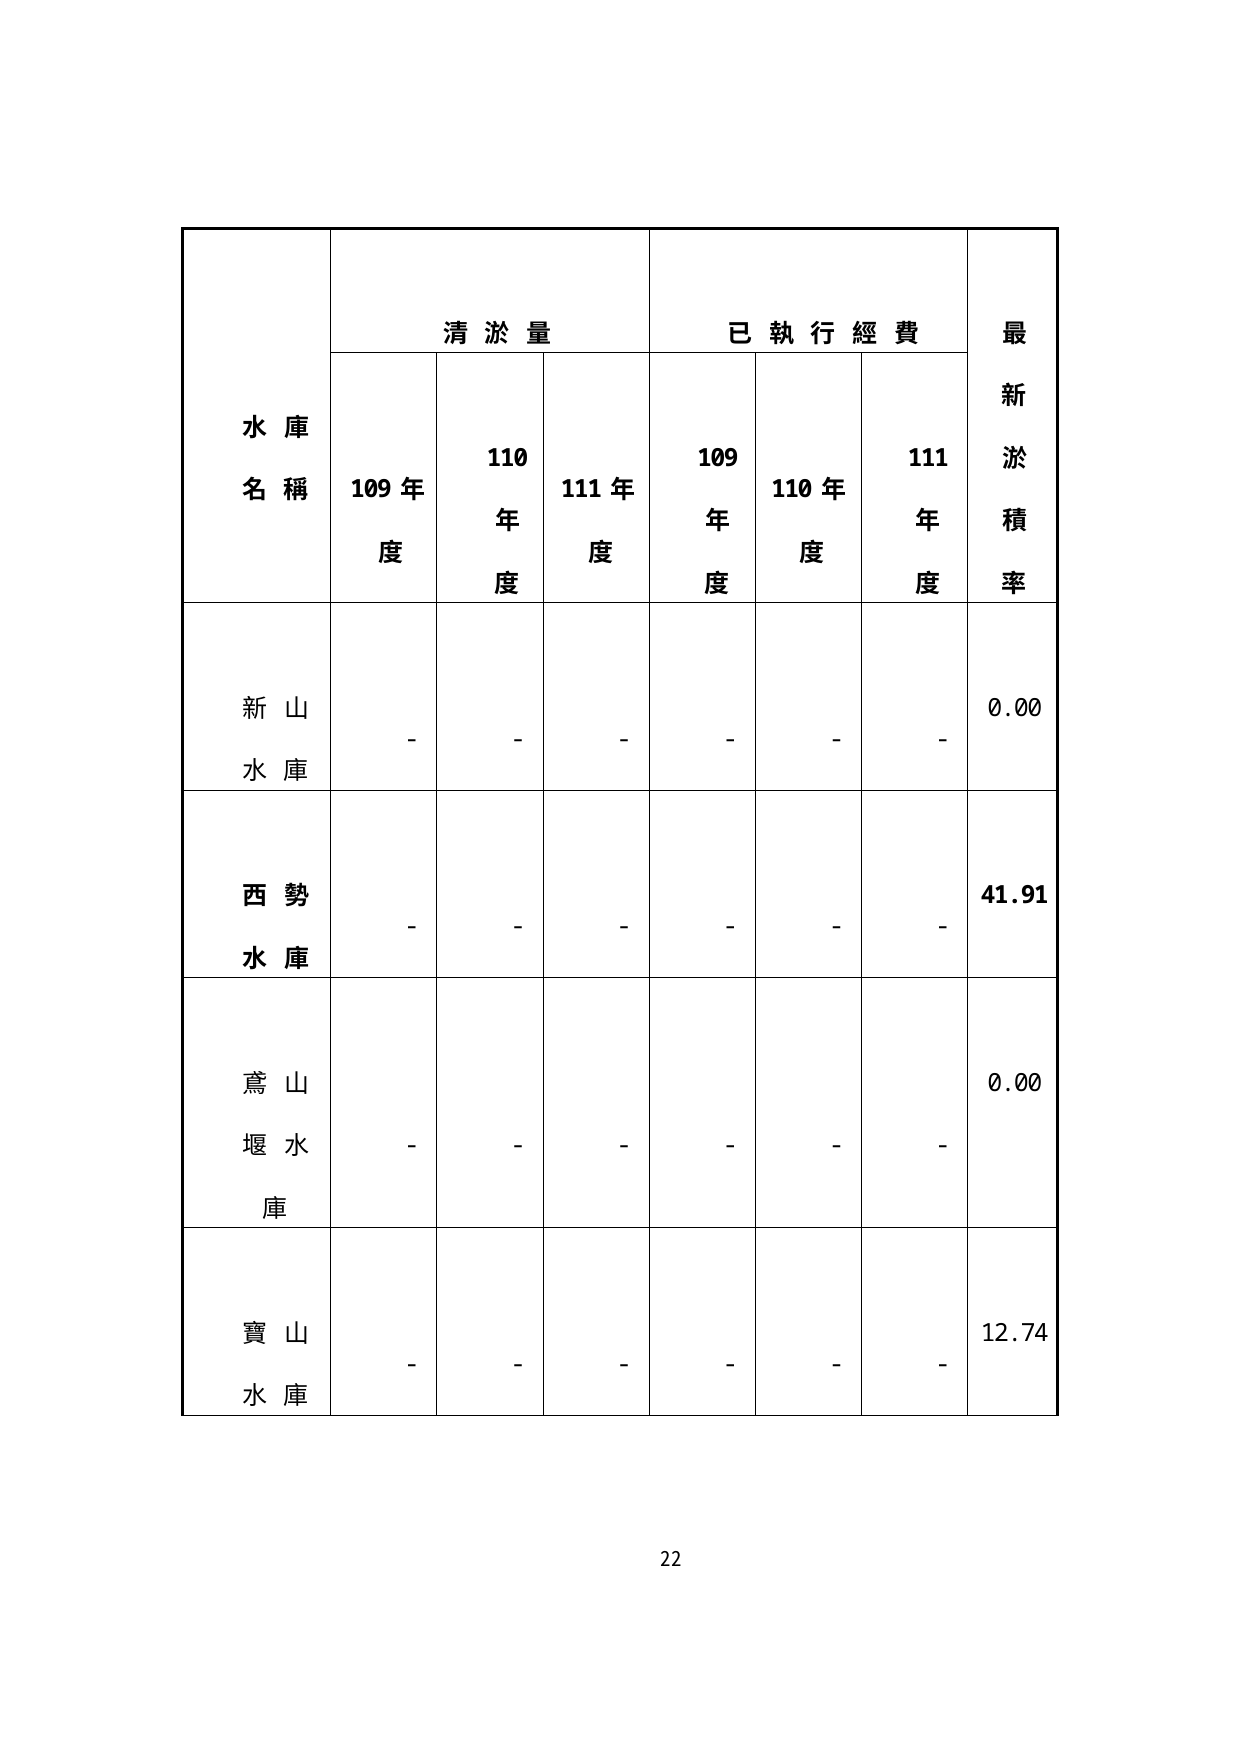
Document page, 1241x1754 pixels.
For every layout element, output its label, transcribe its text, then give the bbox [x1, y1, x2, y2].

table_cell - [756, 603, 861, 790]
table_cell - [437, 1228, 543, 1415]
table_header 水庫名稱 [184, 230, 330, 602]
table_cell - [437, 978, 543, 1227]
table_cell - [650, 791, 755, 977]
table_cell - [756, 1228, 861, 1415]
table_cell - [756, 791, 861, 977]
table_cell 鳶山堰水庫 [184, 978, 330, 1227]
table_cell 109年度 [650, 353, 755, 602]
table_cell - [331, 1228, 436, 1415]
table_cell - [862, 791, 967, 977]
table_cell 0.00 [968, 978, 1056, 1227]
table_cell - [544, 978, 649, 1227]
table_cell - [650, 978, 755, 1227]
table_cell - [650, 1228, 755, 1415]
table_cell - [650, 603, 755, 790]
table_cell - [862, 1228, 967, 1415]
table_cell - [544, 1228, 649, 1415]
table_cell 西勢水庫 [184, 791, 330, 977]
table_cell 寶山水庫 [184, 1228, 330, 1415]
table_header 清淤量 [331, 230, 649, 352]
table_cell - [544, 791, 649, 977]
table_cell - [437, 603, 543, 790]
table_header 最新 淤積率 [968, 230, 1056, 602]
table_cell - [862, 603, 967, 790]
table_cell 111年度 [862, 353, 967, 602]
table_cell 0.00 [968, 603, 1056, 790]
table_cell - [331, 978, 436, 1227]
table_cell 110年度 [756, 353, 861, 602]
table_cell - [437, 791, 543, 977]
table_header 已執行經費 [650, 230, 967, 352]
table_cell - [756, 978, 861, 1227]
table_cell - [331, 603, 436, 790]
table_cell - [544, 603, 649, 790]
table_cell 109年度 [331, 353, 436, 602]
table_cell 12.74 [968, 1228, 1056, 1415]
table_cell 新山水庫 [184, 603, 330, 790]
table_cell 110年度 [437, 353, 543, 602]
table_cell 41.91 [968, 791, 1056, 977]
table_cell 111年度 [544, 353, 649, 602]
table_cell - [331, 791, 436, 977]
table_cell - [862, 978, 967, 1227]
